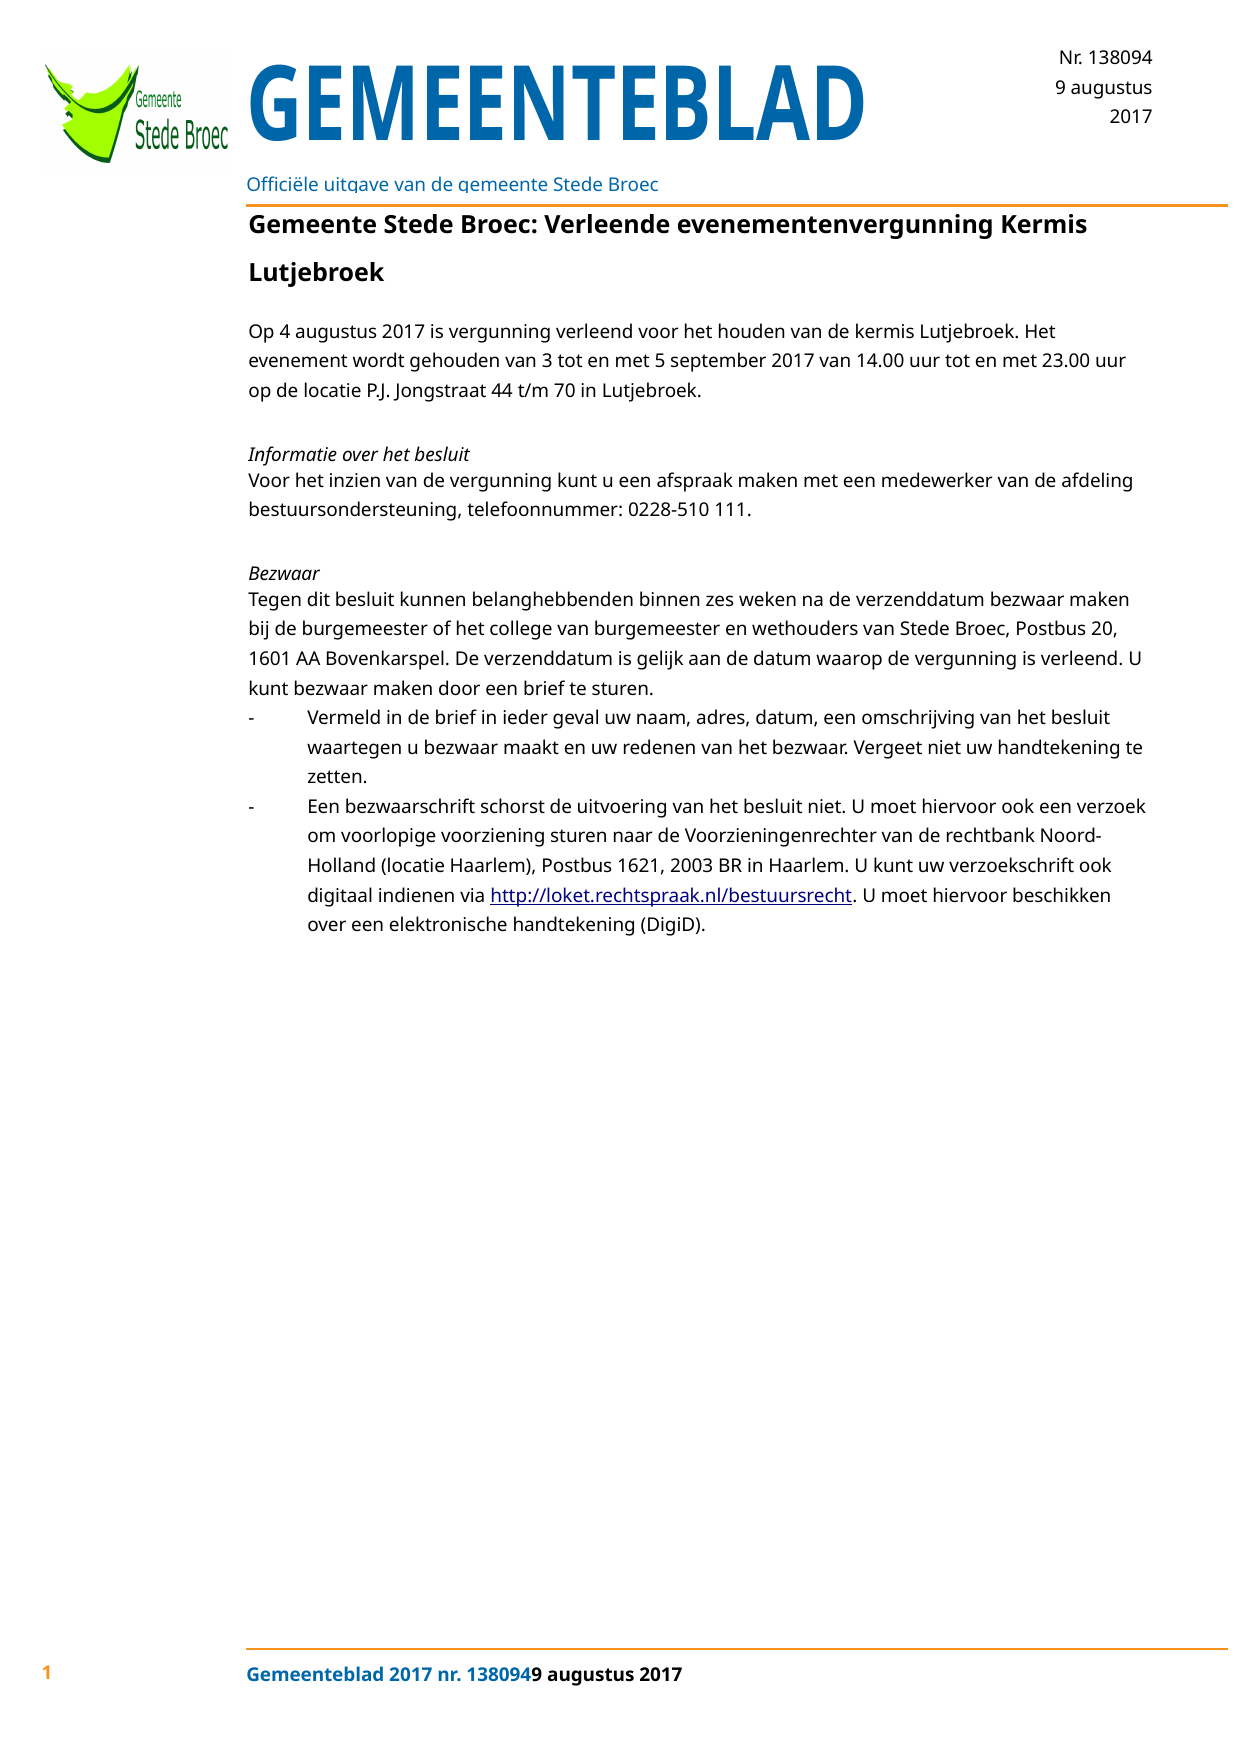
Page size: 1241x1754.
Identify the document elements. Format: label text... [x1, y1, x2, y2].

list Vermeld in de brief in ieder geval uw naam, adres, datum, een omschrijving van het besluit waartegen u bezwaar maakt en uw redenen van het bezwaar. Vergeet niet uw handtekening te zetten. [248, 704, 1152, 789]
text Tegen dit besluit kunnen belanghebbenden binnen zes weken na de verzenddatum bezwaar maken bij de burgemeester of het college van burgemeester en wethouders van Stede Broec, Postbus 20, 1601 AA Bovenkarspel. De verzenddatum is gelijk aan de datum waarop de vergunning is verleend. U kunt bezwaar maken door een brief te sturen. [248, 586, 1152, 701]
text Informatie over het besluit [248, 441, 1152, 467]
picture [41, 47, 231, 172]
text Op 4 augustus 2017 is vergunning verleend voor het houden van de kermis Lutjebroek. Het evenement wordt gehouden van 3 tot en met 5 september 2017 van 14.00 uur tot en met 23.00 uur op de locatie P.J. Jongstraat 44 t/m 70 in Lutjebroek. [248, 318, 1152, 403]
list Een bezwaarschrift schorst de uitvoering van het besluit niet. U moet hiervoor ook een verzoek om voorlopige voorziening sturen naar de Voorzieningenrechter van de rechtbank Noord-Holland (locatie Haarlem), Postbus 1621, 2003 BR in Haarlem. U kunt uw verzoekschrift ook digitaal indienen via http://loket.rechtspraak.nl/bestuursrecht. U moet hiervoor beschikken over een elektronische handtekening (DigiD). [248, 793, 1152, 937]
text Gemeente Stede Broec: Verleende evenementenvergunning Kermis Lutjebroek [248, 207, 1152, 288]
text Voor het inzien van de vergunning kunt u een afspraak maken met een medewerker van de afdeling bestuursondersteuning, telefoonnummer: 0228-510 111. [248, 467, 1152, 522]
text Bezwaar [248, 560, 1152, 586]
